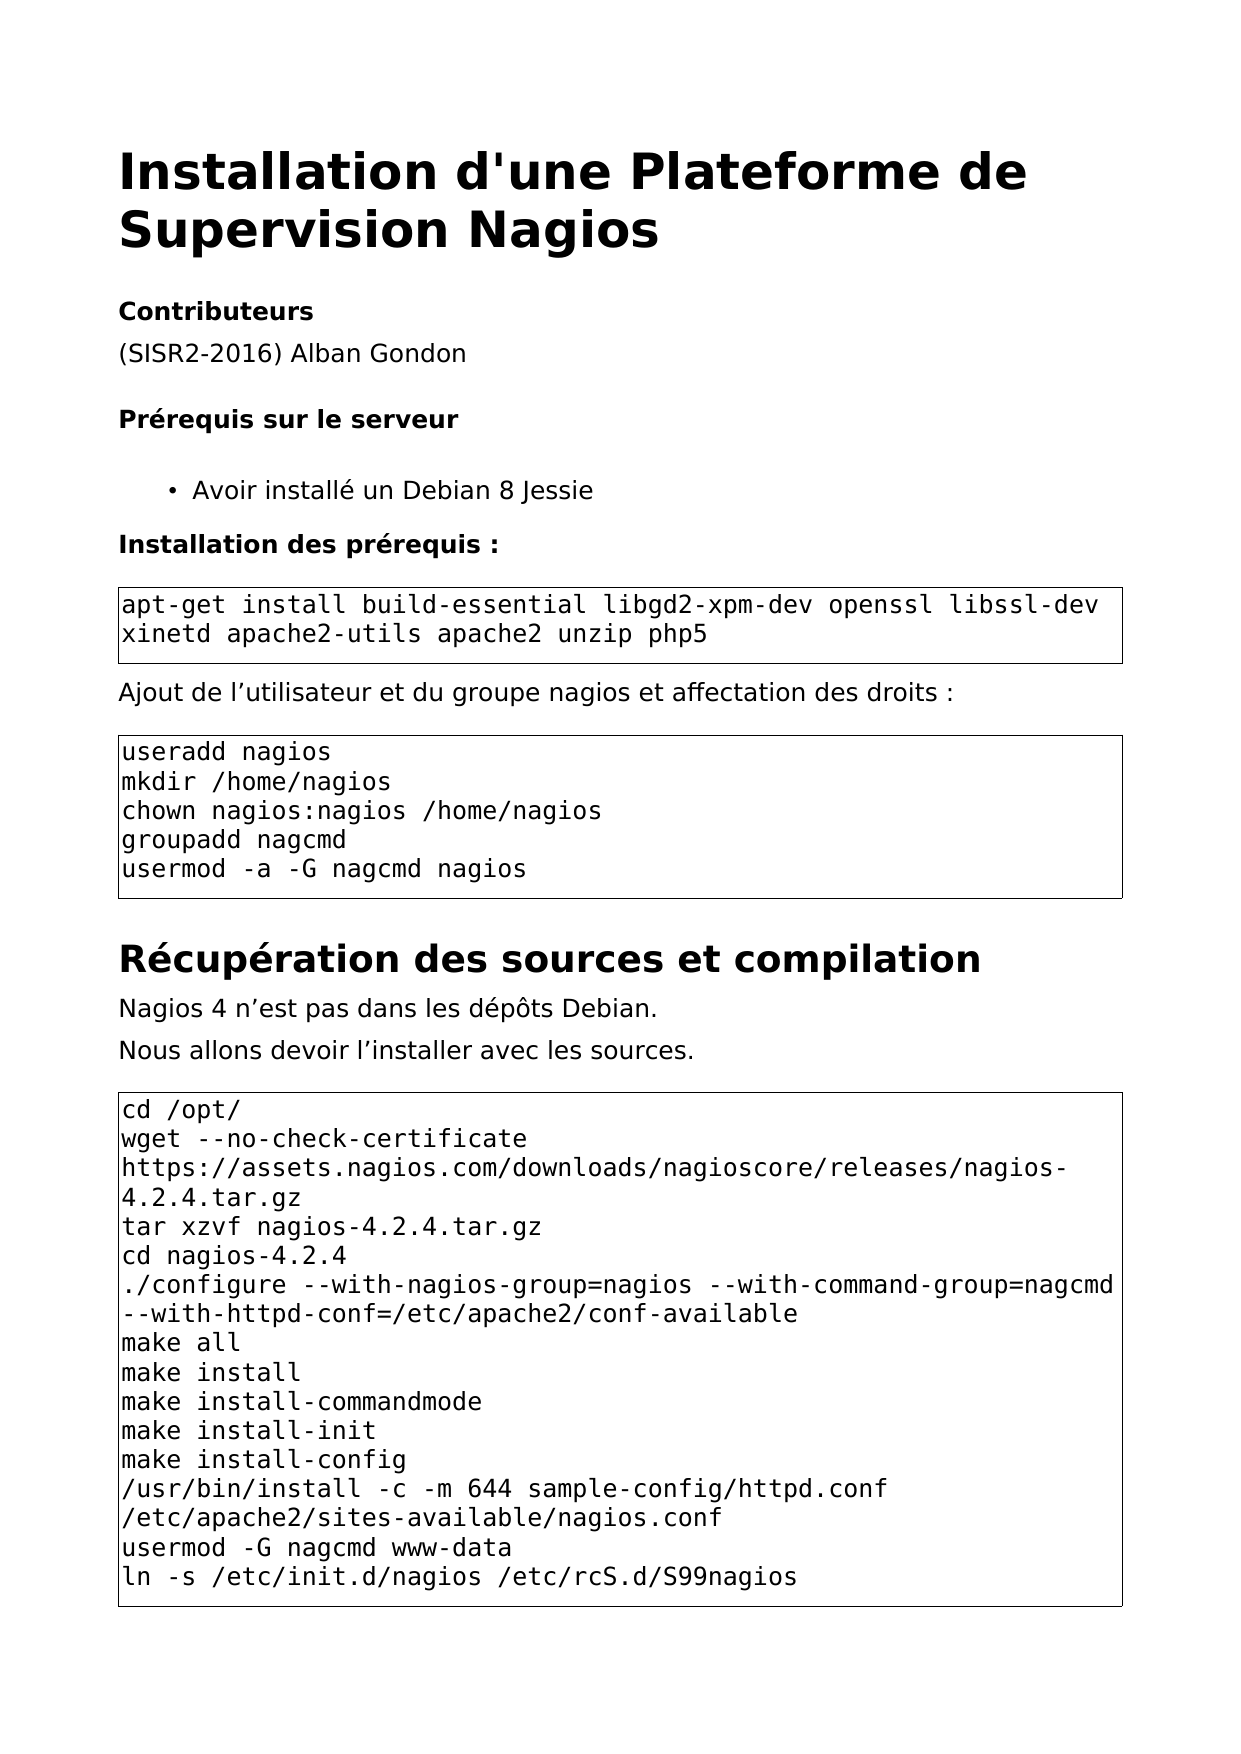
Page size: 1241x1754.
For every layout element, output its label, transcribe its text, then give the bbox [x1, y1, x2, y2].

subtitle Prérequis sur le serveur [118, 405, 1122, 434]
table_header useradd nagios mkdir /home/nagios chown nagios:nagios /home/nagios groupadd nagcmd usermod -a -G nagcmd nagios [119, 736, 1122, 898]
subtitle Contributeurs [118, 297, 1122, 326]
text Nagios 4 n’est pas dans les dépôts Debian. [118, 994, 1122, 1023]
table_header apt-get install build-essential libgd2-xpm-dev openssl libssl-dev xinetd apache2-utils apache2 unzip php5 [119, 588, 1122, 663]
table_header cd /opt/ wget --no-check-certificate https://assets.nagios.com/downloads/nagioscore/releases/nagios-4.2.4.tar.gz tar xzvf nagios-4.2.4.tar.gz cd nagios-4.2.4 ./configure --with-nagios-group=nagios --with-command-group=nagcmd --with-httpd-conf=/etc/apache2/conf-available make all make install make install-commandmode make install-init make install-config /usr/bin/install -c -m 644 sample-config/httpd.conf /etc/apache2/sites-available/nagios.conf usermod -G nagcmd www-data ln -s /etc/init.d/nagios /etc/rcS.d/S99nagios [119, 1093, 1122, 1606]
text Nous allons devoir l’installer avec les sources. [118, 1036, 1122, 1065]
text Ajout de l’utilisateur et du groupe nagios et affectation des droits : [118, 678, 1122, 707]
subtitle Installation d'une Plateforme de Supervision Nagios [118, 143, 1122, 259]
list Avoir installé un Debian 8 Jessie [177, 477, 1122, 506]
subtitle Installation des prérequis : [118, 531, 1122, 560]
subtitle Récupération des sources et compilation [118, 938, 1122, 982]
text (SISR2-2016) Alban Gondon [118, 339, 1122, 368]
